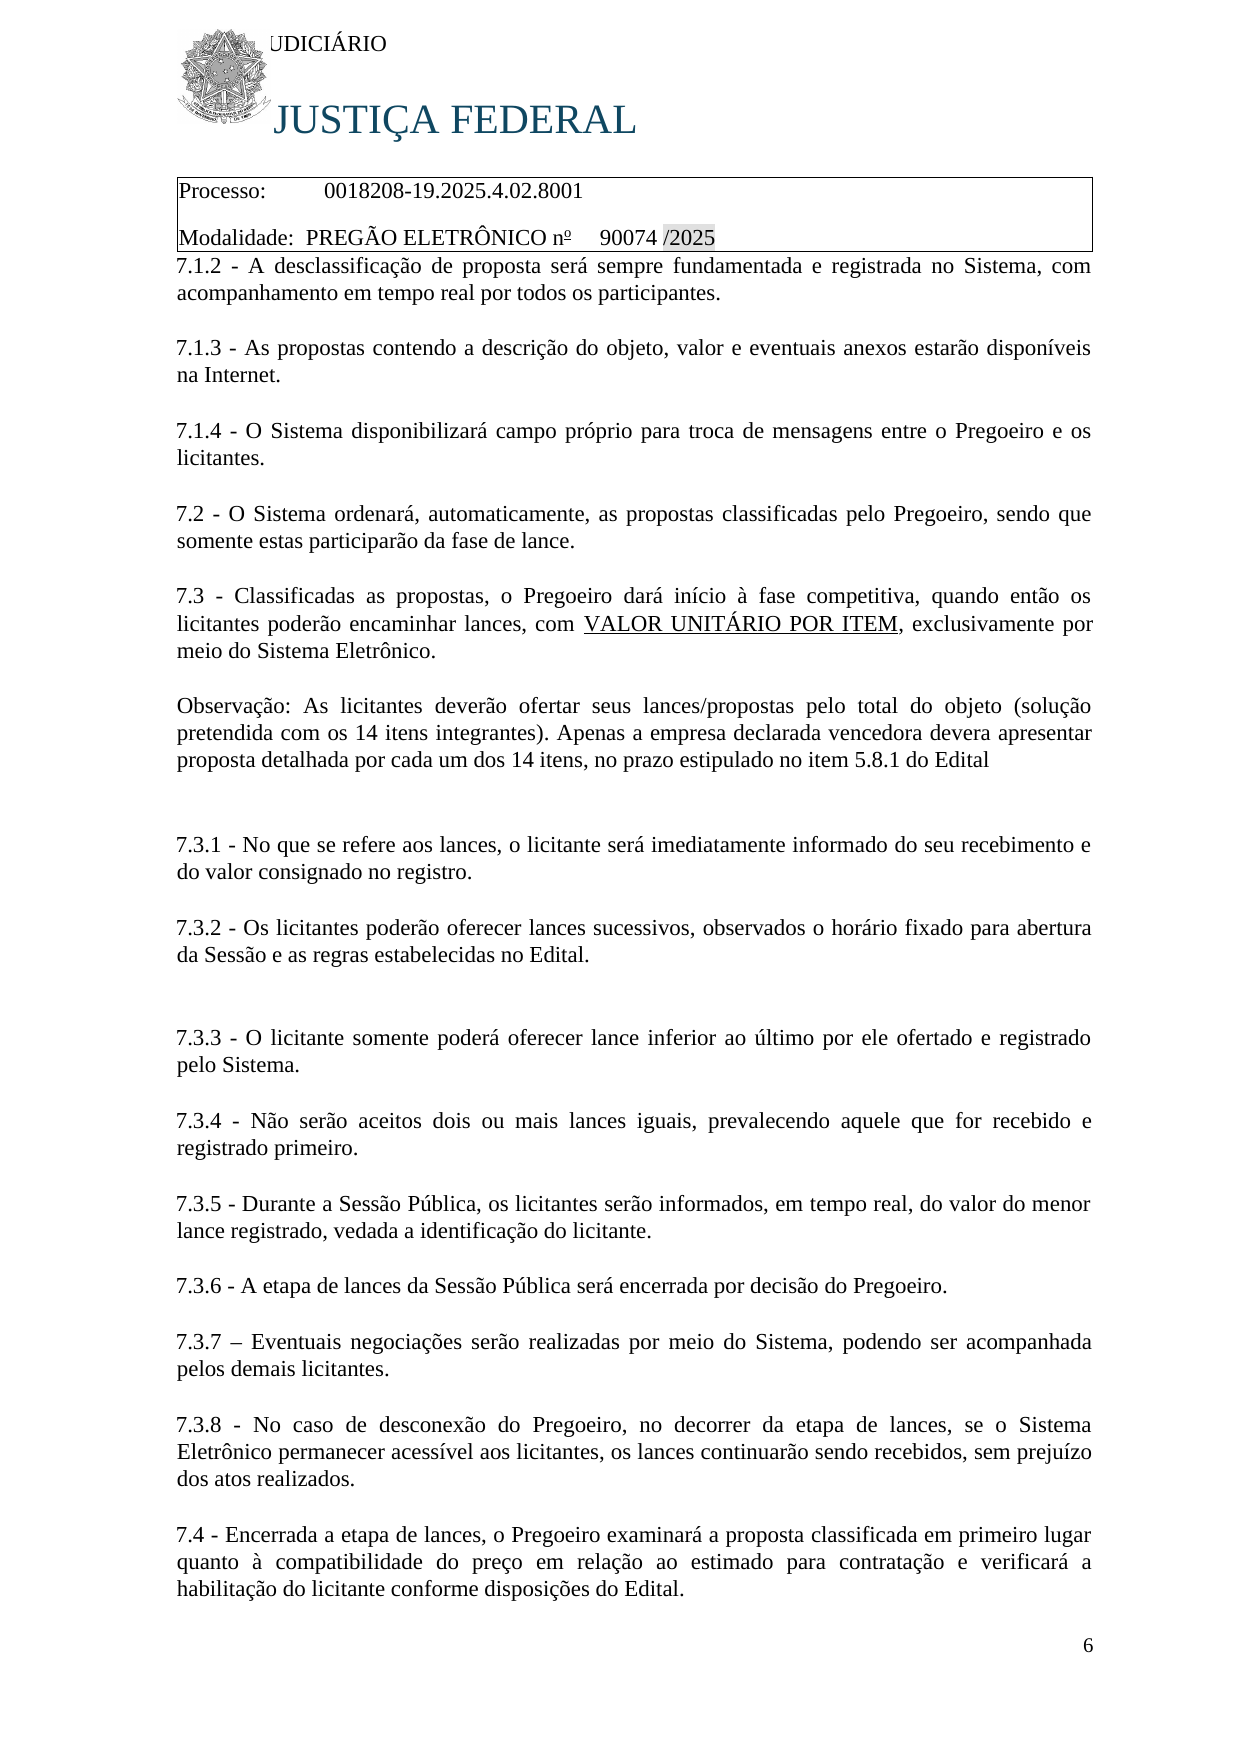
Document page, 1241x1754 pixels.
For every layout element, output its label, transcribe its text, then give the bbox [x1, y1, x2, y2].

text 7.3.8 - No caso de desconexão do Pregoeiro, no decorrer da etapa de lances, se o Sistema Eletrônico permanecer acessível aos licitantes, os lances continuarão sendo recebidos, sem prejuízo dos atos realizados. [176, 1411, 1093, 1491]
subtitle Observação: As licitantes deverão ofertar seus lances/propostas pelo total do objeto (solução pretendida com os 14 itens integrantes). Apenas a empresa declarada vencedora devera apresentar proposta detalhada por cada um dos 14 itens, no prazo estipulado no item 5.8.1 do Edital [177, 692, 1093, 773]
text 7.2 - O Sistema ordenará, automaticamente, as propostas classificadas pelo Pregoeiro, sendo que somente estas participarão da fase de lance. [176, 500, 1093, 553]
text 7.4 - Encerrada a etapa de lances, o Pregoeiro examinará a proposta classificada em primeiro lugar quanto à compatibilidade do preço em relação ao estimado para contratação e verificará a habilitação do licitante conforme disposições do Edital. [176, 1521, 1093, 1601]
text 7.3.7 – Eventuais negociações serão realizadas por meio do Sistema, podendo ser acompanhada pelos demais licitantes. [176, 1328, 1093, 1382]
text 7.3.1 - No que se refere aos lances, o licitante será imediatamente informado do seu recebimento e do valor consignado no registro. [176, 831, 1093, 884]
text 7.3.3 - O licitante somente poderá oferecer lance inferior ao último por ele ofertado e registrado pelo Sistema. [176, 1024, 1093, 1078]
text 7.3.2 - Os licitantes poderão oferecer lances sucessivos, observados o horário fixado para abertura da Sessão e as regras estabelecidas no Edital. [176, 914, 1093, 967]
text 7.3 - Classificadas as propostas, o Pregoeiro dará início à fase competitiva, quando então os licitantes poderão encaminhar lances, com VALOR UNITÁRIO POR ITEM, exclusivamente por meio do Sistema Eletrônico. [176, 582, 1093, 663]
text 7.3.5 - Durante a Sessão Pública, os licitantes serão informados, em tempo real, do valor do menor lance registrado, vedada a identificação do licitante. [176, 1190, 1093, 1243]
text 7.3.6 - A etapa de lances da Sessão Pública será encerrada por decisão do Pregoeiro. [176, 1273, 1093, 1299]
text 7.1.2 - A desclassificação de proposta será sempre fundamentada e registrada no Sistema, com acompanhamento em tempo real por todos os participantes. [176, 252, 1093, 305]
text 7.1.3 - As propostas contendo a descrição do objeto, valor e eventuais anexos estarão disponíveis na Internet. [176, 334, 1093, 388]
text 7.1.4 - O Sistema disponibilizará campo próprio para troca de mensagens entre o Pregoeiro e os licitantes. [176, 417, 1093, 471]
text 7.3.4 - Não serão aceitos dois ou mais lances iguais, prevalecendo aquele que for recebido e registrado primeiro. [176, 1107, 1093, 1161]
